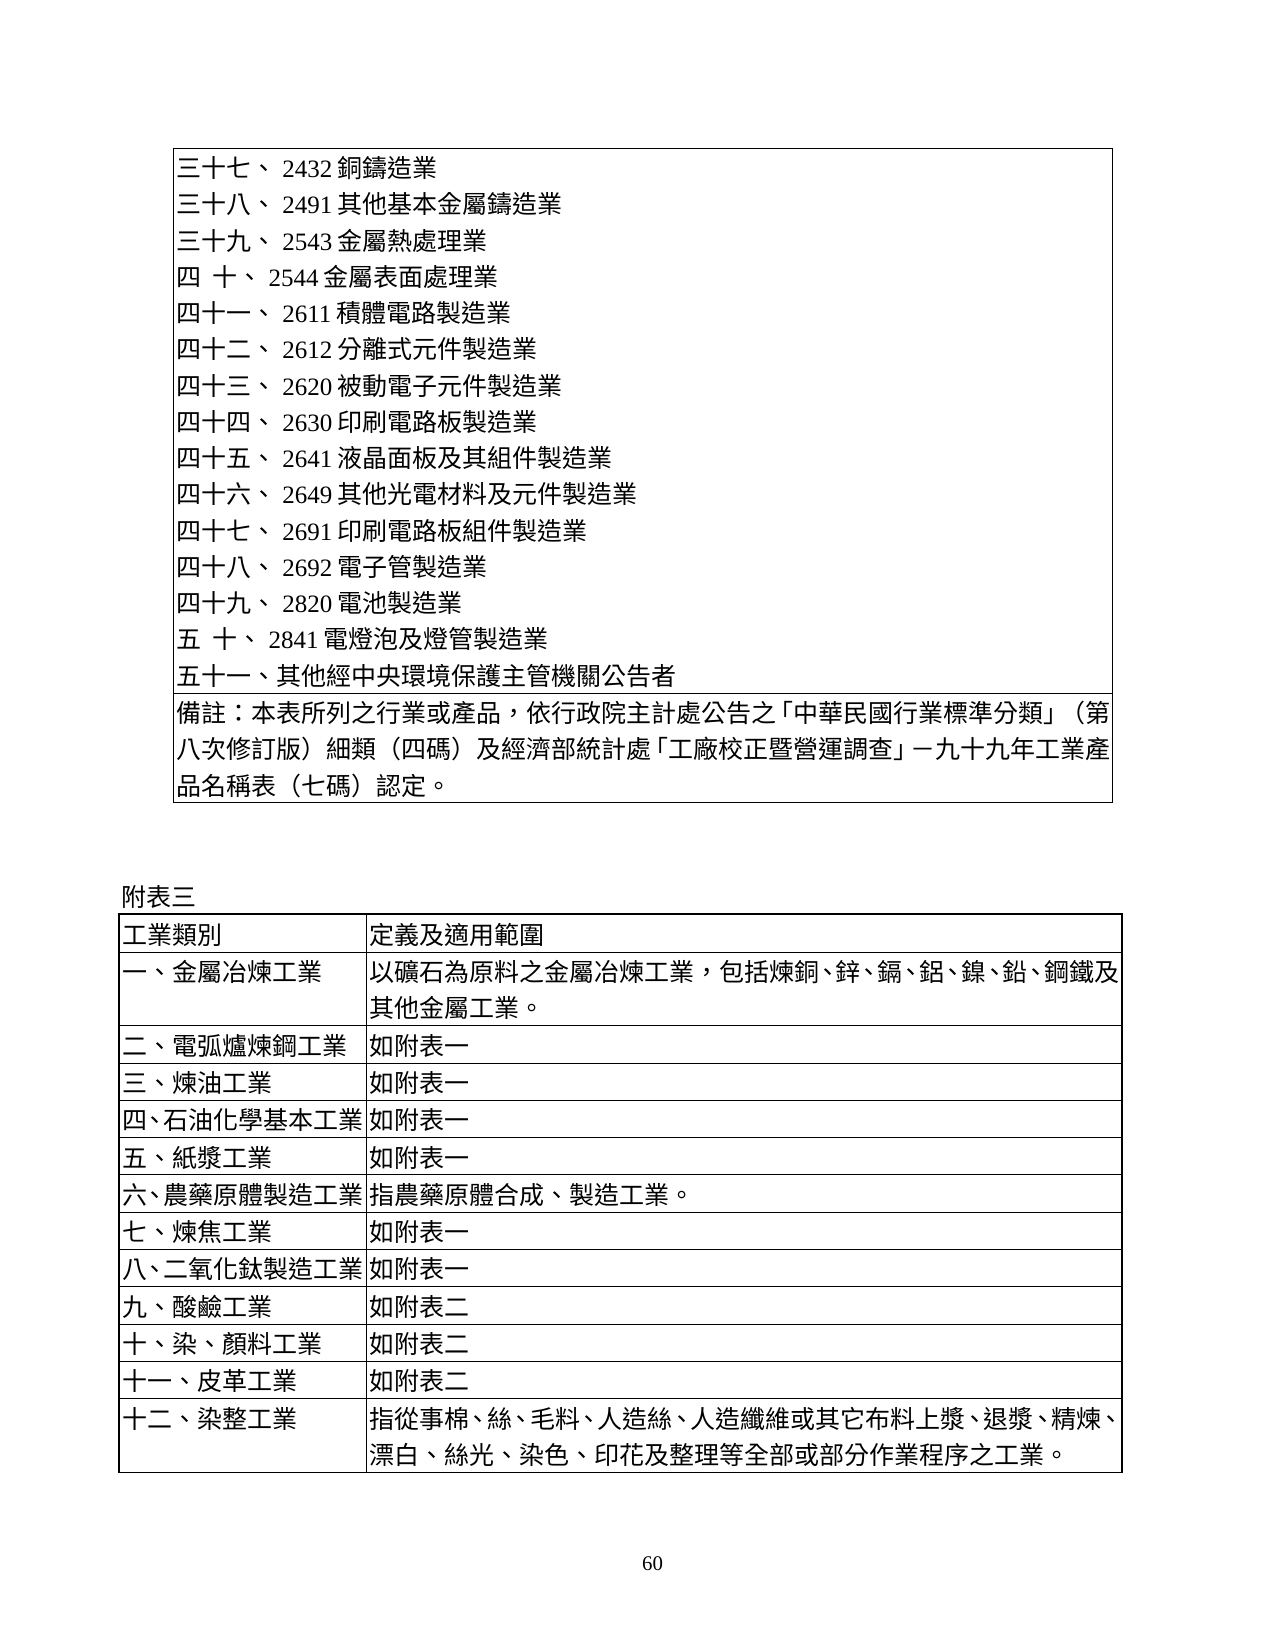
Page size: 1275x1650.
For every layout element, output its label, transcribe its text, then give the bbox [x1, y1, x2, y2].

table_cell 三、煉油工業 [120, 1064, 366, 1100]
table_cell 如附表一 [367, 1064, 1121, 1100]
table_cell 九、酸鹼工業 [120, 1287, 366, 1323]
table_cell 備註：本表所列之行業或產品，依行政院主計處公告之「中華民國行業標準分類」（第八次修訂版）細類（四碼）及經濟部統計處「工廠校正暨營運調查」－九十九年工業產品名稱表（七碼）認定。 [174, 694, 1112, 802]
table_cell 六、農藥原體製造工業 [120, 1175, 366, 1212]
table_cell 七、煉焦工業 [120, 1213, 366, 1249]
table_cell 五、紙漿工業 [120, 1138, 366, 1174]
table_cell 如附表一 [367, 1250, 1121, 1286]
table_header 定義及適用範圍 [367, 915, 1121, 952]
table_cell 十、染、顏料工業 [120, 1325, 366, 1361]
table_cell 如附表一 [367, 1138, 1121, 1174]
table_cell 以礦石為原料之金屬冶煉工業，包括煉銅、鋅、鎘、鋁、鎳、鉛、鋼鐵及其他金屬工業。 [367, 953, 1121, 1025]
table_cell 四、石油化學基本工業 [120, 1101, 366, 1137]
text 附表三 [121, 877, 1127, 913]
table_cell 如附表二 [367, 1362, 1121, 1398]
table_cell 二、電弧爐煉鋼工業 [120, 1026, 366, 1062]
table_cell 十一、皮革工業 [120, 1362, 366, 1398]
table_cell 指農藥原體合成、製造工業。 [367, 1175, 1121, 1212]
table_cell 如附表一 [367, 1026, 1121, 1062]
table_cell 三十七、 2432銅鑄造業 三十八、 2491其他基本金屬鑄造業 三十九、 2543金屬熱處理業 四 十、 2544金屬表面處理業 四十一、 2611積體電路製造業 四十二、 2612分離式元件製造業 四十三、 2620被動電子元件製造業 四十四、 2630印刷電路板製造業 四十五、 2641液晶面板及其組件製造業 四十六、 2649其他光電材料及元件製造業 四十七、 2691印刷電路板組件製造業 四十八、 2692電子管製造業 四十九、 2820電池製造業 五 十、 2841電燈泡及燈管製造業 五十一、其他經中央環境保護主管機關公告者 [174, 149, 1112, 692]
table_cell 如附表一 [367, 1101, 1121, 1137]
table_cell 指從事棉、絲、毛料、人造絲、人造纖維或其它布料上漿、退漿、精煉、漂白、絲光、染色、印花及整理等全部或部分作業程序之工業。 [367, 1399, 1121, 1472]
table_cell 如附表二 [367, 1325, 1121, 1361]
table_cell 如附表二 [367, 1287, 1121, 1323]
table_cell 如附表一 [367, 1213, 1121, 1249]
table_cell 八、二氧化鈦製造工業 [120, 1250, 366, 1286]
table_cell 十二、染整工業 [120, 1399, 366, 1472]
table_header 工業類別 [120, 915, 366, 952]
table_cell 一、金屬冶煉工業 [120, 953, 366, 1025]
